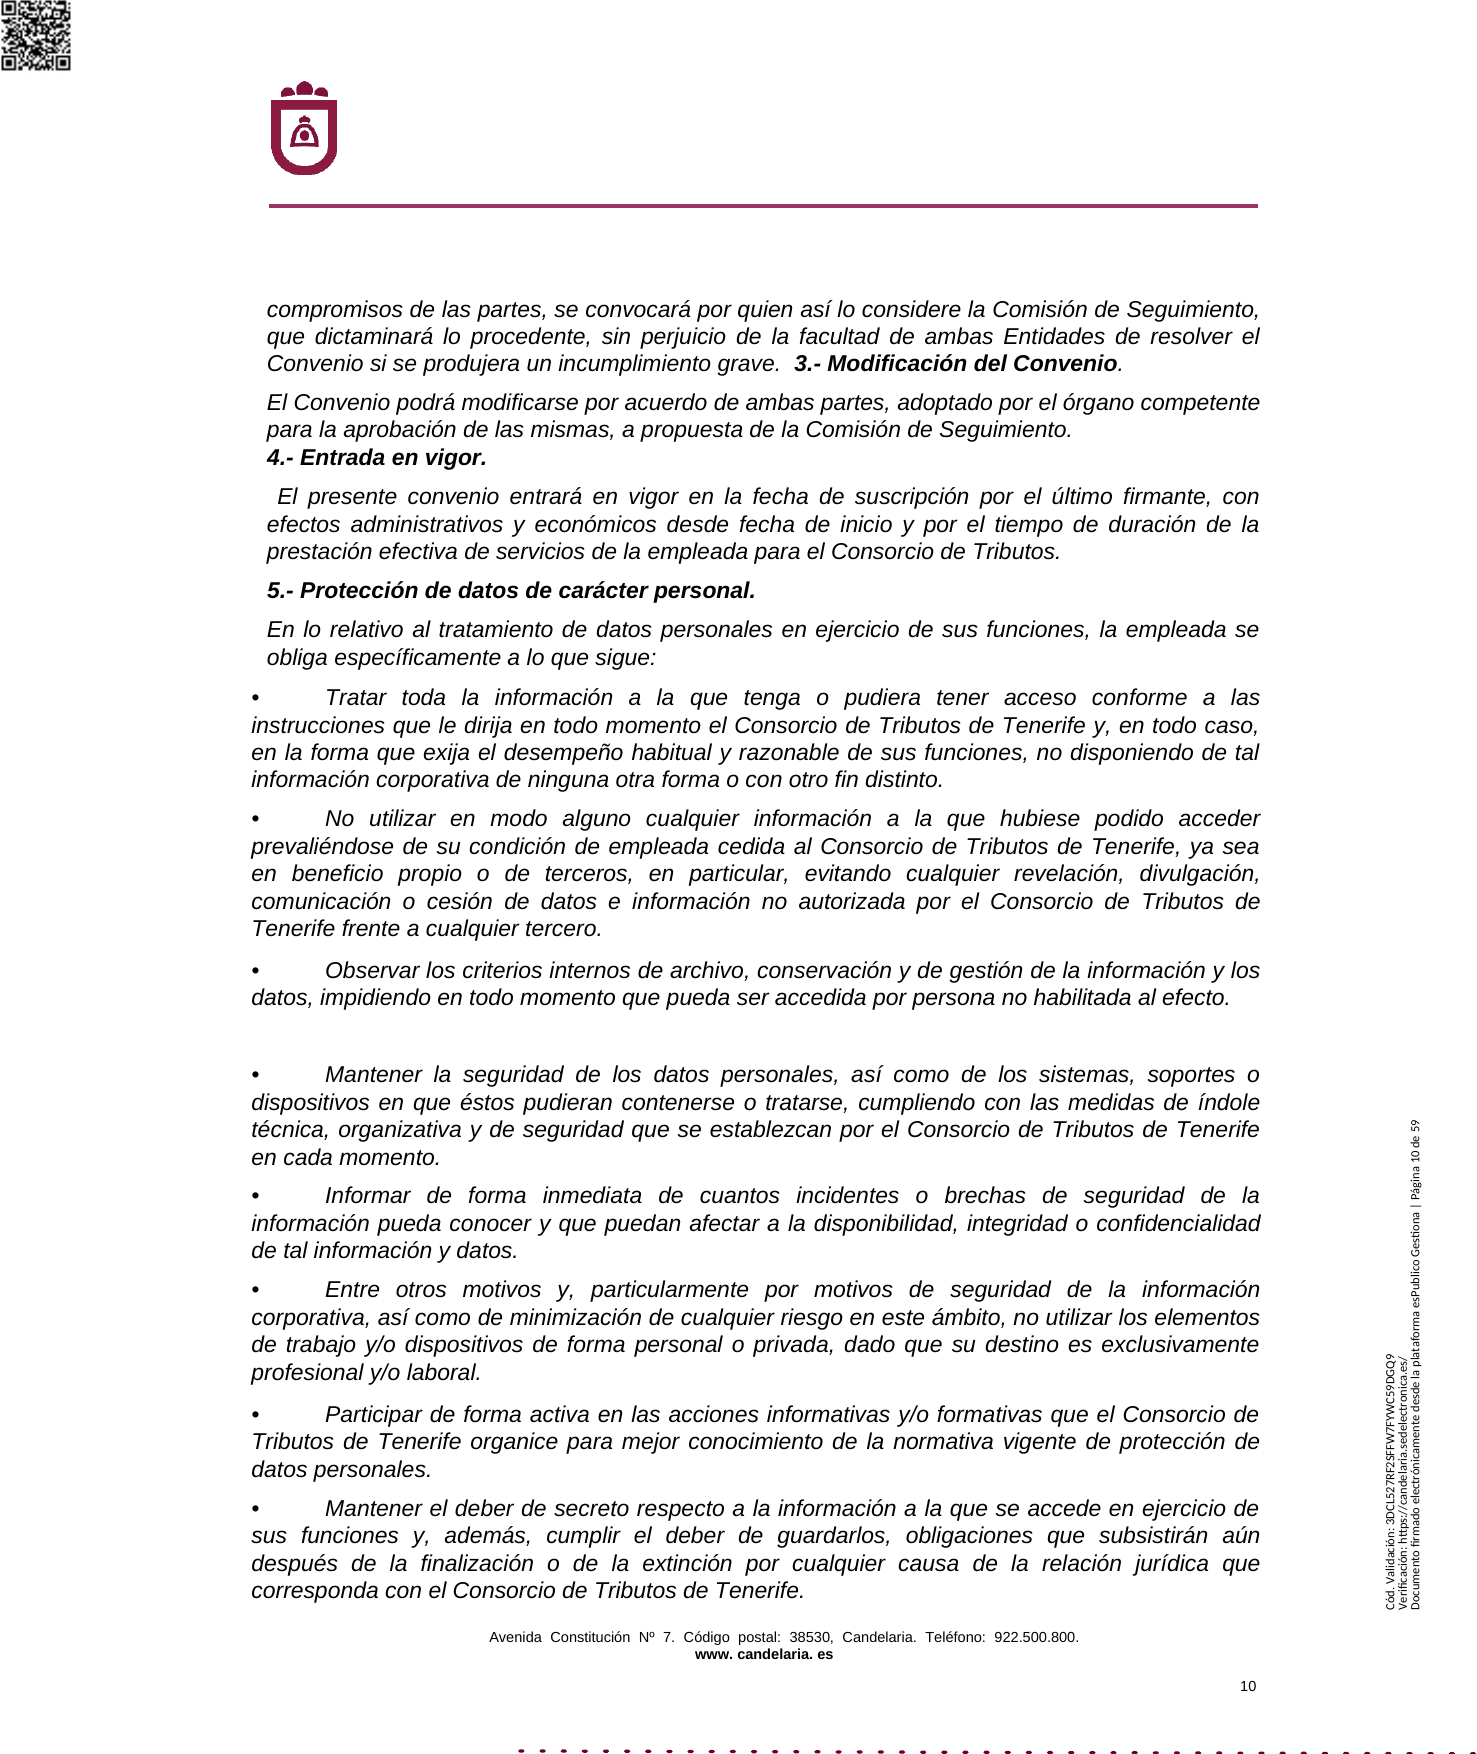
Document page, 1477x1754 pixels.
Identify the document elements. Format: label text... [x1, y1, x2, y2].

text El presente convenio entrará en vigor en la fecha de suscripción por el último firmante, con efectos administrativos y económicos desde fecha de inicio y por el tiempo de duración de la prestación efectiva de servicios de la empleada para el Consorcio de Tributos. [267, 483, 1263, 564]
list Participar de forma activa en las acciones informativas y/o formativas que el Consorcio de Tributos de Tenerife organice para mejor conocimiento de la normativa vigente de protección de datos personales. [251, 1401, 1263, 1482]
list No utilizar en modo alguno cualquier información a la que hubiese podido acceder prevaliéndose de su condición de empleada cedida al Consorcio de Tributos de Tenerife, ya sea en beneficio propio o de terceros, en particular, evitando cualquier revelación, divulgación, comunicación o cesión de datos e información no autorizada por el Consorcio de Tributos de Tenerife frente a cualquier tercero. [251, 805, 1263, 941]
text 5.- Protección de datos de carácter personal. [267, 577, 1264, 603]
list Mantener el deber de secreto respecto a la información a la que se accede en ejercicio de sus funciones y, además, cumplir el deber de guardarlos, obligaciones que subsistirán aún después de la finalización o de la extinción por cualquier causa de la relación jurídica que corresponda con el Consorcio de Tributos de Tenerife. [251, 1495, 1263, 1603]
text compromisos de las partes, se convocará por quien así lo considere la Comisión de Seguimiento, que dictaminará lo procedente, sin perjuicio de la facultad de ambas Entidades de resolver el Convenio si se produjera un incumplimiento grave. 3.- Modificación del Convenio. [267, 296, 1263, 377]
list Observar los criterios internos de archivo, conservación y de gestión de la información y los datos, impidiendo en todo momento que pueda ser accedida por persona no habilitada al efecto. [251, 957, 1263, 1010]
text El Convenio podrá modificarse por acuerdo de ambas partes, adoptado por el órgano competente para la aprobación de las mismas, a propuesta de la Comisión de Seguimiento. [267, 389, 1263, 443]
text 4.- Entrada en vigor. [267, 444, 1264, 471]
list Informar de forma inmediata de cuantos incidentes o brechas de seguridad de la información pueda conocer y que puedan afectar a la disponibilidad, integridad o confidencialidad de tal información y datos. [251, 1182, 1263, 1264]
list Tratar toda la información a la que tenga o pudiera tener acceso conforme a las instrucciones que le dirija en todo momento el Consorcio de Tributos de Tenerife y, en todo caso, en la forma que exija el desempeño habitual y razonable de sus funciones, no disponiendo de tal información corporativa de ninguna otra forma o con otro fin distinto. [251, 684, 1263, 793]
list Entre otros motivos y, particularmente por motivos de seguridad de la información corporativa, así como de minimización de cualquier riesgo en este ámbito, no utilizar los elementos de trabajo y/o dispositivos de forma personal o privada, dado que su destino es exclusivamente profesional y/o laboral. [251, 1276, 1263, 1385]
list Mantener la seguridad de los datos personales, así como de los sistemas, soportes o dispositivos en que éstos pudieran contenerse o tratarse, cumpliendo con las medidas de índole técnica, organizativa y de seguridad que se establezcan por el Consorcio de Tributos de Tenerife en cada momento. [251, 1061, 1263, 1170]
text En lo relativo al tratamiento de datos personales en ejercicio de sus funciones, la empleada se obliga específicamente a lo que sigue: [267, 616, 1263, 670]
